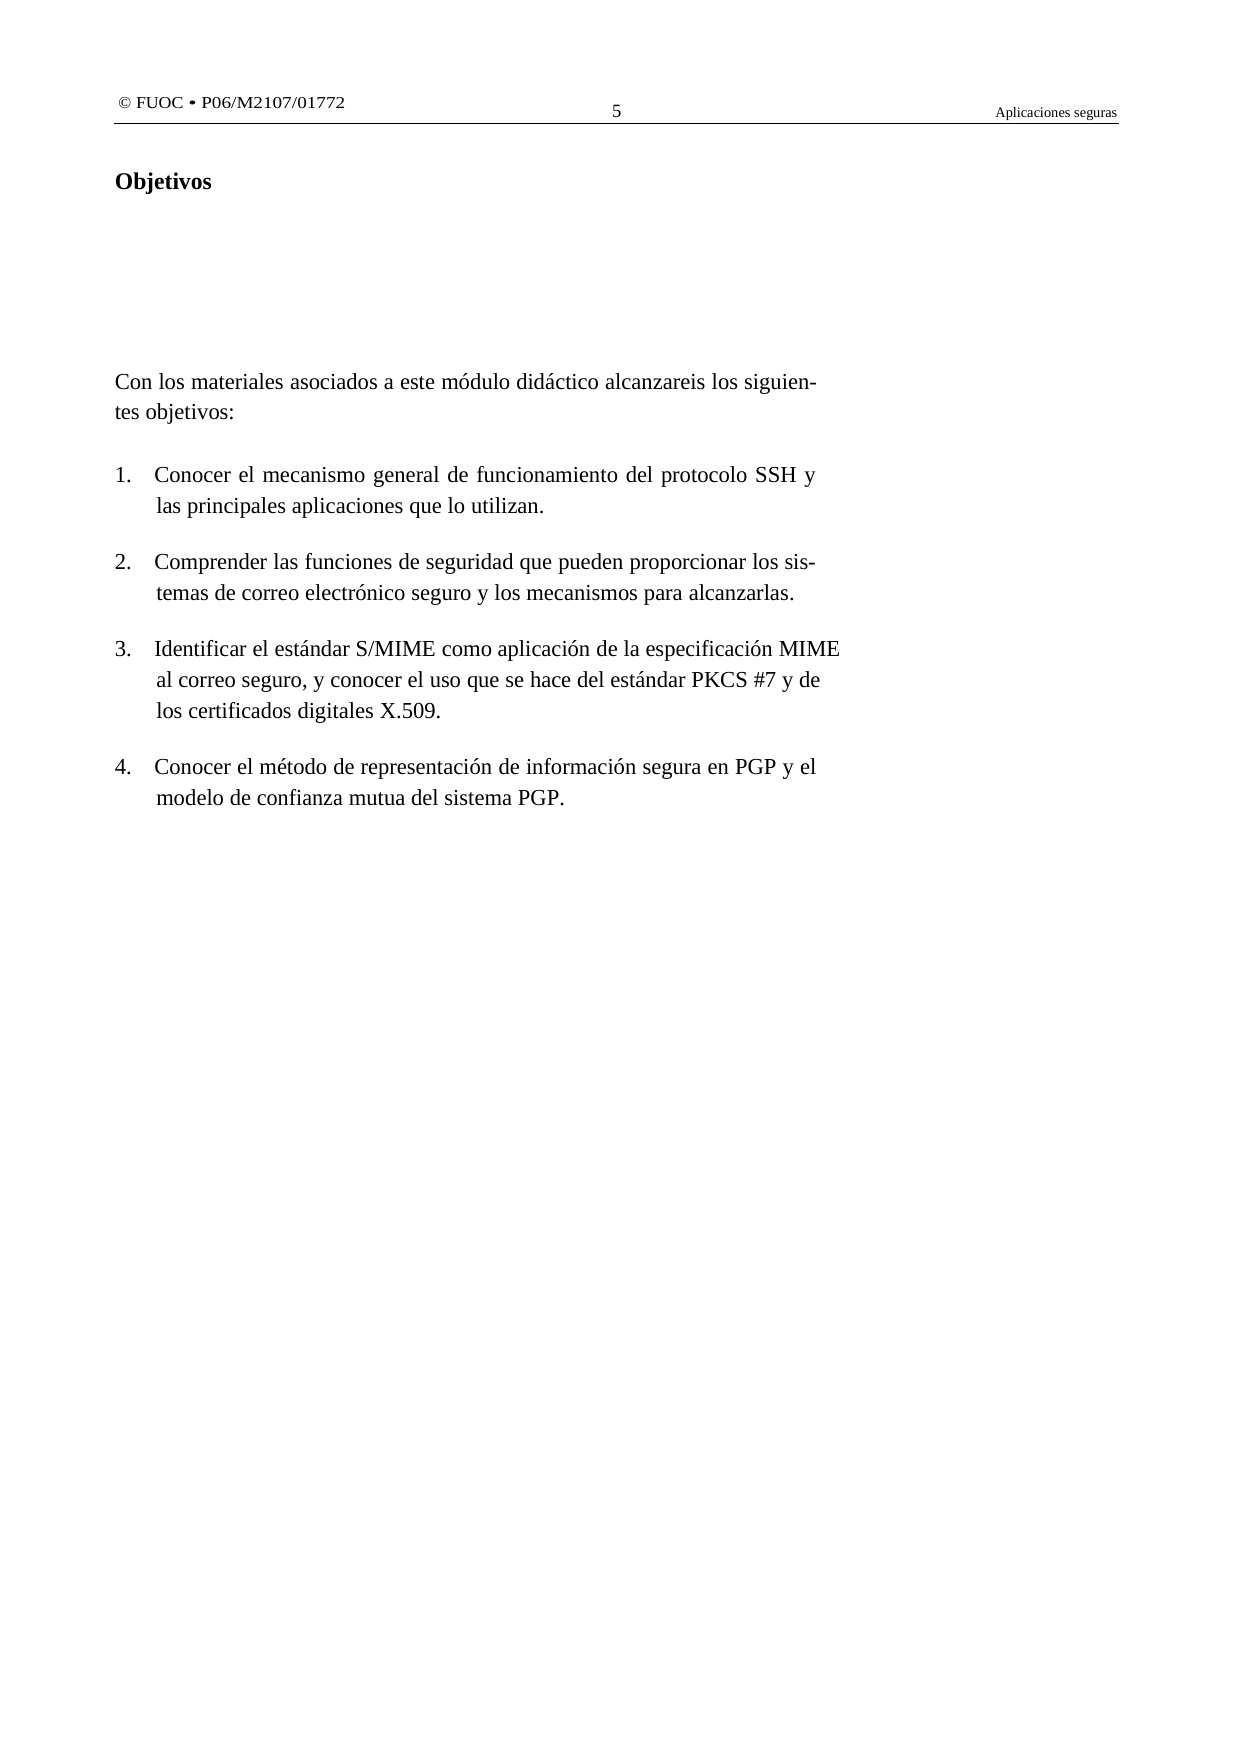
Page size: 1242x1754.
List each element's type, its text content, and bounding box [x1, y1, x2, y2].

text 2. Comprender las funciones de seguridad que pueden proporcionar los sis- temas de correo electrónico seguro y los mecanismos para alcanzarlas. [114, 549, 846, 605]
text 3. Identificar el estándar S/MIME como aplicación de la especificación MIME [114, 636, 1133, 662]
text © FUOC • P06/M2107/01772 [118, 93, 351, 112]
text Objetivos [114, 170, 1133, 194]
text 5 Aplicaciones seguras [612, 100, 1133, 121]
text Con los materiales asociados a este módulo didáctico alcanzareis los siguien- tes objetivos: [114, 369, 845, 425]
text 1. Conocer el mecanismo general de funcionamiento del protocolo SSH y las principales aplicaciones que lo utilizan. [114, 462, 845, 518]
text 4. Conocer el método de representación de información segura en PGP y el modelo de confianza mutua del sistema PGP. [114, 754, 845, 810]
text al correo seguro, y conocer el uso que se hace del estándar PKCS #7 y de los certificados digitales X.509. [156, 667, 844, 723]
